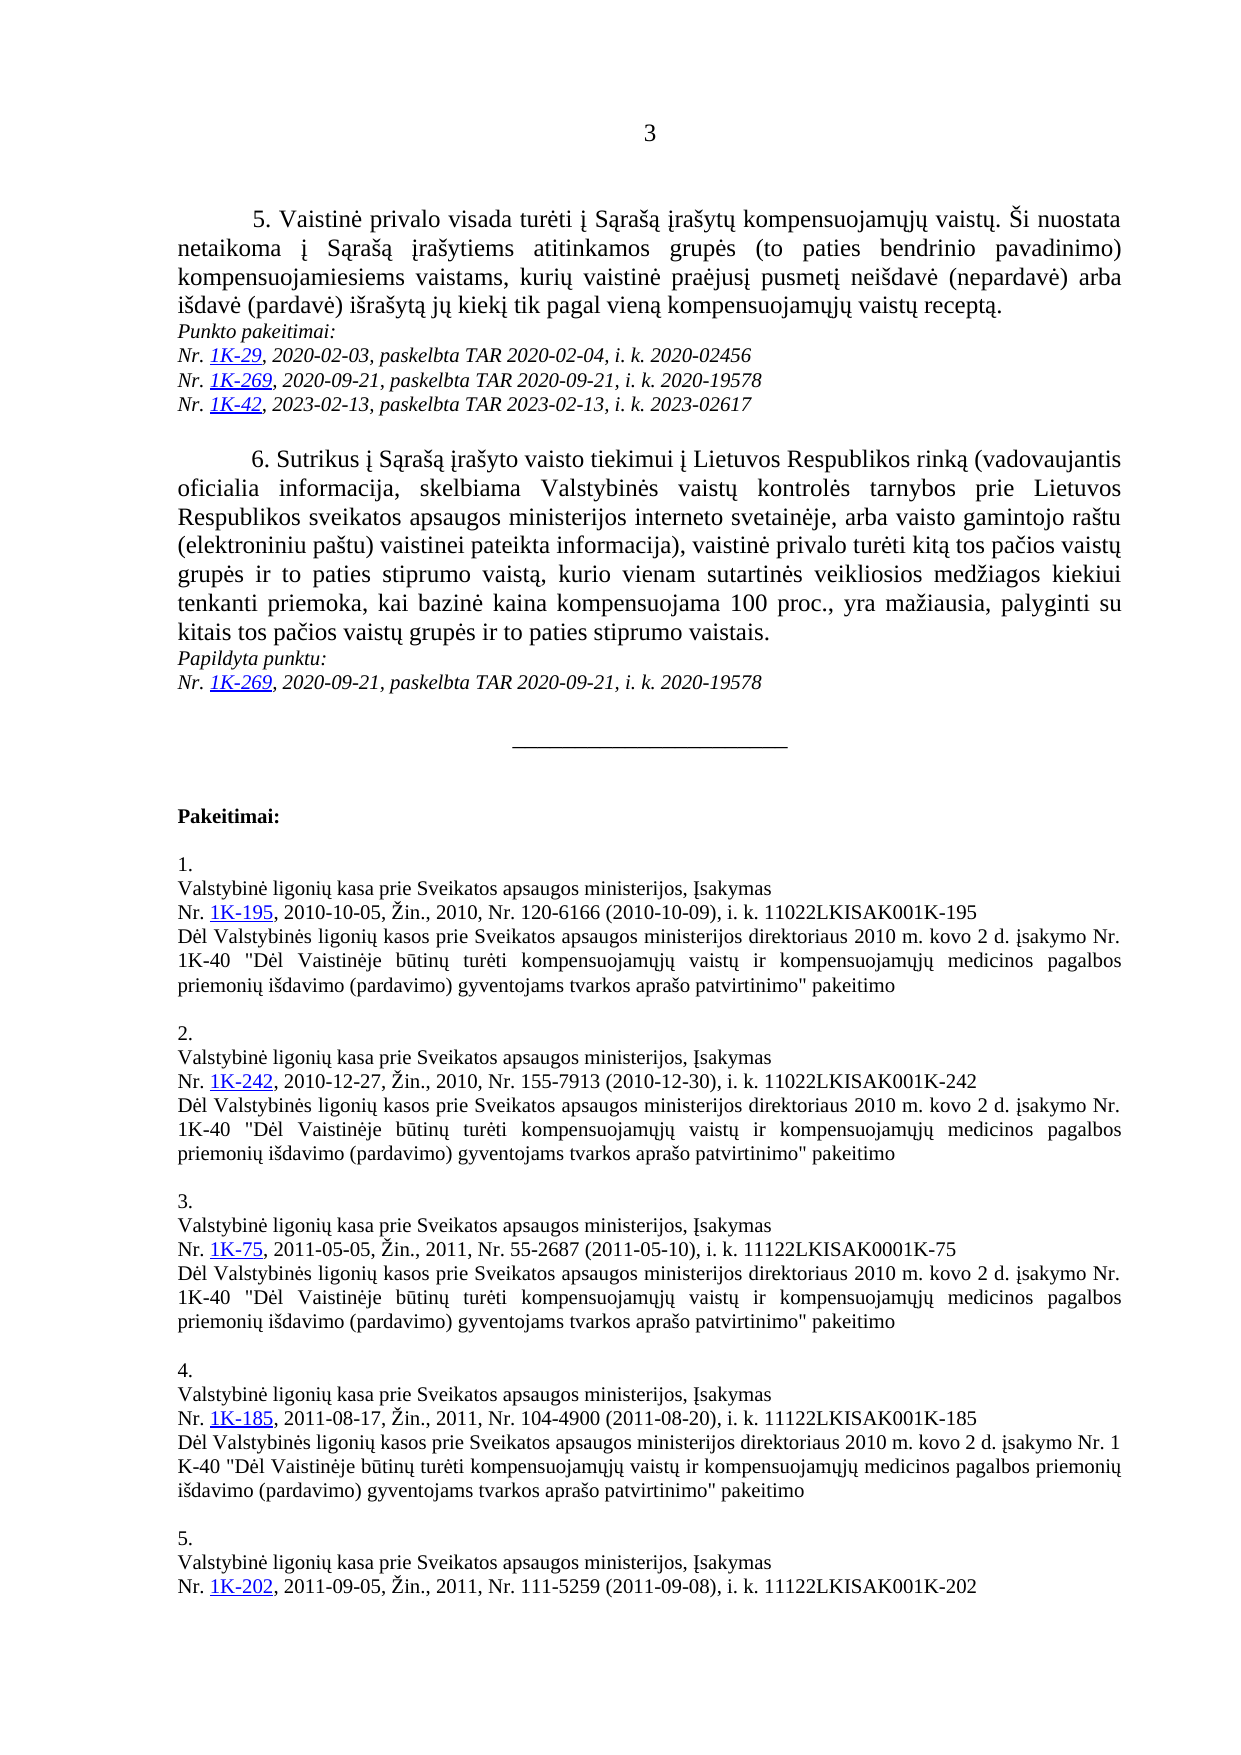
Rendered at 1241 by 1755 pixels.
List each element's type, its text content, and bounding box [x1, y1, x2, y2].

text 3. [177, 1189, 1122, 1213]
text Dėl Valstybinės ligonių kasos prie Sveikatos apsaugos ministerijos direktoriaus 2010 m. kovo 2 d. įsakymo Nr. 1K-40 "Dėl Vaistinėje būtinų turėti kompensuojamųjų vaistų ir kompensuojamųjų medicinos pagalbos priemonių išdavimo (pardavimo) gyventojams tvarkos aprašo patvirtinimo" pakeitimo [177, 1261, 1122, 1333]
text 5. [177, 1526, 1122, 1550]
text Nr. 1K-202, 2011-09-05, Žin., 2011, Nr. 111-5259 (2011-09-08), i. k. 11122LKISAK001K-202 [177, 1574, 1122, 1598]
text Valstybinė ligonių kasa prie Sveikatos apsaugos ministerijos, Įsakymas [177, 1550, 1122, 1574]
text Nr. 1K-242, 2010-12-27, Žin., 2010, Nr. 155-7913 (2010-12-30), i. k. 11022LKISAK001K-242 [177, 1069, 1122, 1093]
text Dėl Valstybinės ligonių kasos prie Sveikatos apsaugos ministerijos direktoriaus 2010 m. kovo 2 d. įsakymo Nr. 1K-40 "Dėl Vaistinėje būtinų turėti kompensuojamųjų vaistų ir kompensuojamųjų medicinos pagalbos priemonių išdavimo (pardavimo) gyventojams tvarkos aprašo patvirtinimo" pakeitimo [177, 924, 1122, 997]
text Dėl Valstybinės ligonių kasos prie Sveikatos apsaugos ministerijos direktoriaus 2010 m. kovo 2 d. įsakymo Nr. 1K-40 "Dėl Vaistinėje būtinų turėti kompensuojamųjų vaistų ir kompensuojamųjų medicinos pagalbos priemonių išdavimo (pardavimo) gyventojams tvarkos aprašo patvirtinimo" pakeitimo [177, 1093, 1122, 1165]
text Punkto pakeitimai: [177, 319, 1122, 343]
text Valstybinė ligonių kasa prie Sveikatos apsaugos ministerijos, Įsakymas [177, 1382, 1122, 1406]
text Pakeitimai: [177, 804, 1122, 828]
text Dėl Valstybinės ligonių kasos prie Sveikatos apsaugos ministerijos direktoriaus 2010 m. kovo 2 d. įsakymo Nr. 1 K-40 "Dėl Vaistinėje būtinų turėti kompensuojamųjų vaistų ir kompensuojamųjų medicinos pagalbos priemonių išdavimo (pardavimo) gyventojams tvarkos aprašo patvirtinimo" pakeitimo [177, 1430, 1122, 1502]
text Valstybinė ligonių kasa prie Sveikatos apsaugos ministerijos, Įsakymas [177, 1213, 1122, 1237]
text Nr. 1K-195, 2010-10-05, Žin., 2010, Nr. 120-6166 (2010-10-09), i. k. 11022LKISAK001K-195 [177, 900, 1122, 924]
text Nr. 1K-42, 2023-02-13, paskelbta TAR 2023-02-13, i. k. 2023-02617 [177, 392, 1122, 416]
text Nr. 1K-269, 2020-09-21, paskelbta TAR 2020-09-21, i. k. 2020-19578 [177, 367, 1122, 392]
text Nr. 1K-75, 2011-05-05, Žin., 2011, Nr. 55-2687 (2011-05-10), i. k. 11122LKISAK0001K-75 [177, 1237, 1122, 1261]
text Valstybinė ligonių kasa prie Sveikatos apsaugos ministerijos, Įsakymas [177, 876, 1122, 900]
text 5. Vaistinė privalo visada turėti į Sąrašą įrašytų kompensuojamųjų vaistų. Ši nuostata netaikoma į Sąrašą įrašytiems atitinkamos grupės (to paties bendrinio pavadinimo) kompensuojamiesiems vaistams, kurių vaistinė praėjusį pusmetį neišdavė (nepardavė) arba išdavė (pardavė) išrašytą jų kiekį tik pagal vieną kompensuojamųjų vaistų receptą. [177, 204, 1122, 319]
text 6. Sutrikus į Sąrašą įrašyto vaisto tiekimui į Lietuvos Respublikos rinką (vadovaujantis oficialia informacija, skelbiama Valstybinės vaistų kontrolės tarnybos prie Lietuvos Respublikos sveikatos apsaugos ministerijos interneto svetainėje, arba vaisto gamintojo raštu (elektroniniu paštu) vaistinei pateikta informacija), vaistinė privalo turėti kitą tos pačios vaistų grupės ir to paties stiprumo vaistą, kurio vienam sutartinės veikliosios medžiagos kiekiui tenkanti priemoka, kai bazinė kaina kompensuojama 100 proc., yra mažiausia, palyginti su kitais tos pačios vaistų grupės ir to paties stiprumo vaistais. [177, 444, 1122, 646]
text Valstybinė ligonių kasa prie Sveikatos apsaugos ministerijos, Įsakymas [177, 1045, 1122, 1069]
text 4. [177, 1357, 1122, 1382]
text 2. [177, 1021, 1122, 1045]
text 1. [177, 852, 1122, 876]
text ______________________ [177, 722, 1122, 751]
text Nr. 1K-185, 2011-08-17, Žin., 2011, Nr. 104-4900 (2011-08-20), i. k. 11122LKISAK001K-185 [177, 1406, 1122, 1430]
text Nr. 1K-269, 2020-09-21, paskelbta TAR 2020-09-21, i. k. 2020-19578 [177, 670, 1122, 694]
text Papildyta punktu: [177, 646, 1122, 670]
text Nr. 1K-29, 2020-02-03, paskelbta TAR 2020-02-04, i. k. 2020-02456 [177, 343, 1122, 367]
